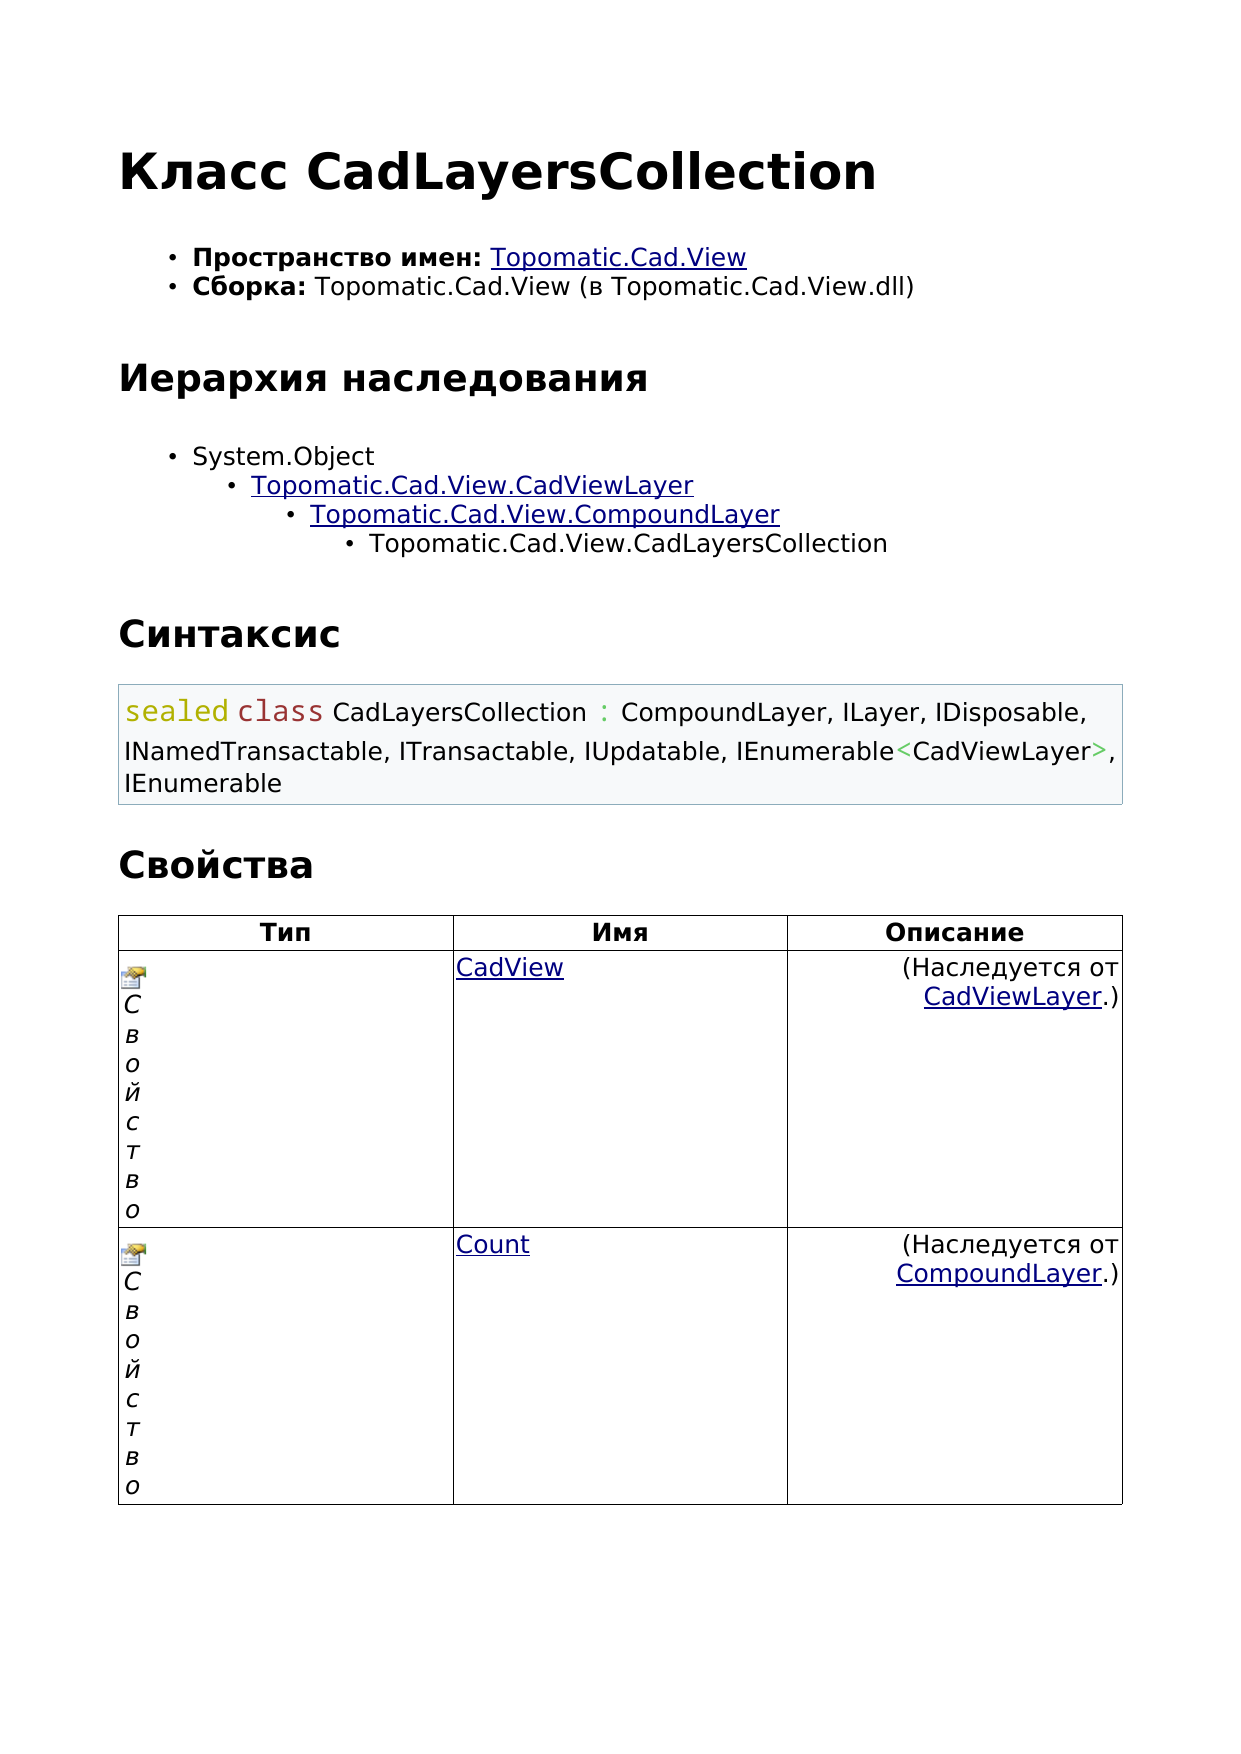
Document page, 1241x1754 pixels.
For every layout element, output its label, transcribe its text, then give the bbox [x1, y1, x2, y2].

picture [121, 1242, 147, 1268]
subtitle Свойства [118, 844, 1122, 888]
table_cell (Наследуется от CompoundLayer.) [788, 1228, 1122, 1504]
subtitle Иерархия наследования [118, 356, 1122, 400]
list Topomatic.Cad.View.CadViewLayer [236, 471, 1122, 500]
table_header Тип [119, 916, 453, 950]
table_header sealed class CadLayersCollection : CompoundLayer, ILayer, IDisposable, INamedTransactable, ITransactable, IUpdatable, IEnumerable<CadViewLayer>, IEnumerable [119, 685, 1122, 804]
picture [121, 965, 147, 991]
list System.Object [177, 442, 1122, 471]
list Topomatic.Cad.View.CadLayersCollection [354, 529, 1122, 558]
table_cell Count [454, 1228, 787, 1504]
list Сборка: Topomatic.Cad.View (в Topomatic.Cad.View.dll) [177, 272, 1122, 302]
table_cell [119, 1228, 453, 1504]
table_header Описание [788, 916, 1122, 950]
list Topomatic.Cad.View.CompoundLayer [295, 500, 1122, 529]
subtitle Класс CadLayersCollection [118, 143, 1122, 201]
table_cell CadView [454, 951, 787, 1227]
table_header Имя [454, 916, 787, 950]
list Пространство имен: Topomatic.Cad.View [177, 243, 1122, 272]
table_cell [119, 951, 453, 1227]
subtitle Синтаксис [118, 613, 1122, 657]
table_cell (Наследуется от CadViewLayer.) [788, 951, 1122, 1227]
